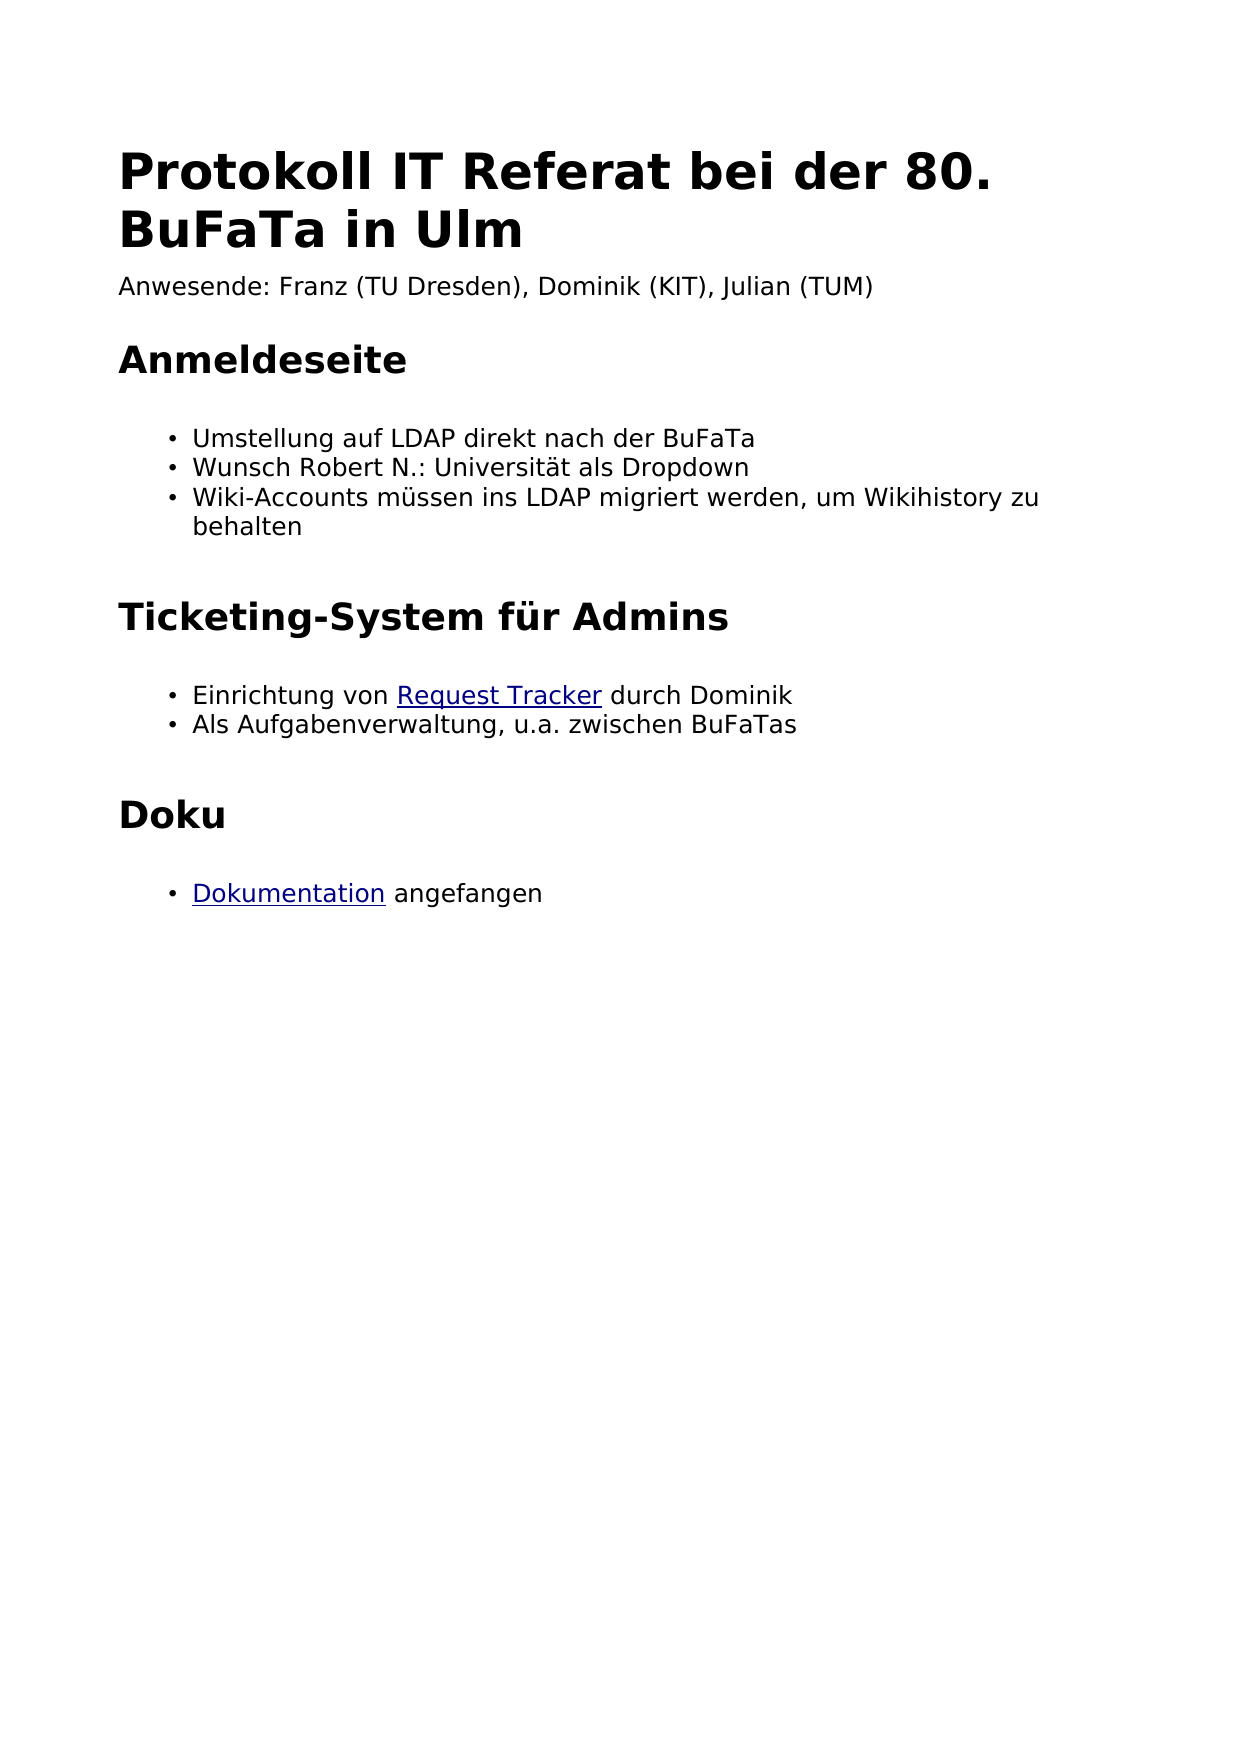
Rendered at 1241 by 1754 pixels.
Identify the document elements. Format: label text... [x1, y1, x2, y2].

list Dokumentation angefangen [177, 879, 1122, 909]
subtitle Ticketing-System für Admins [118, 596, 1122, 639]
subtitle Anmeldeseite [118, 339, 1122, 382]
list Einrichtung von Request Tracker durch Dominik [177, 681, 1122, 710]
subtitle Protokoll IT Referat bei der 80. BuFaTa in Ulm [118, 143, 1122, 259]
list Wunsch Robert N.: Universität als Dropdown [177, 453, 1122, 483]
text Anwesende: Franz (TU Dresden), Dominik (KIT), Julian (TUM) [118, 272, 1122, 301]
list Als Aufgabenverwaltung, u.a. zwischen BuFaTas [177, 710, 1122, 739]
list Umstellung auf LDAP direkt nach der BuFaTa [177, 424, 1122, 453]
list Wiki-Accounts müssen ins LDAP migriert werden, um Wikihistory zu behalten [177, 483, 1122, 541]
subtitle Doku [118, 794, 1122, 838]
